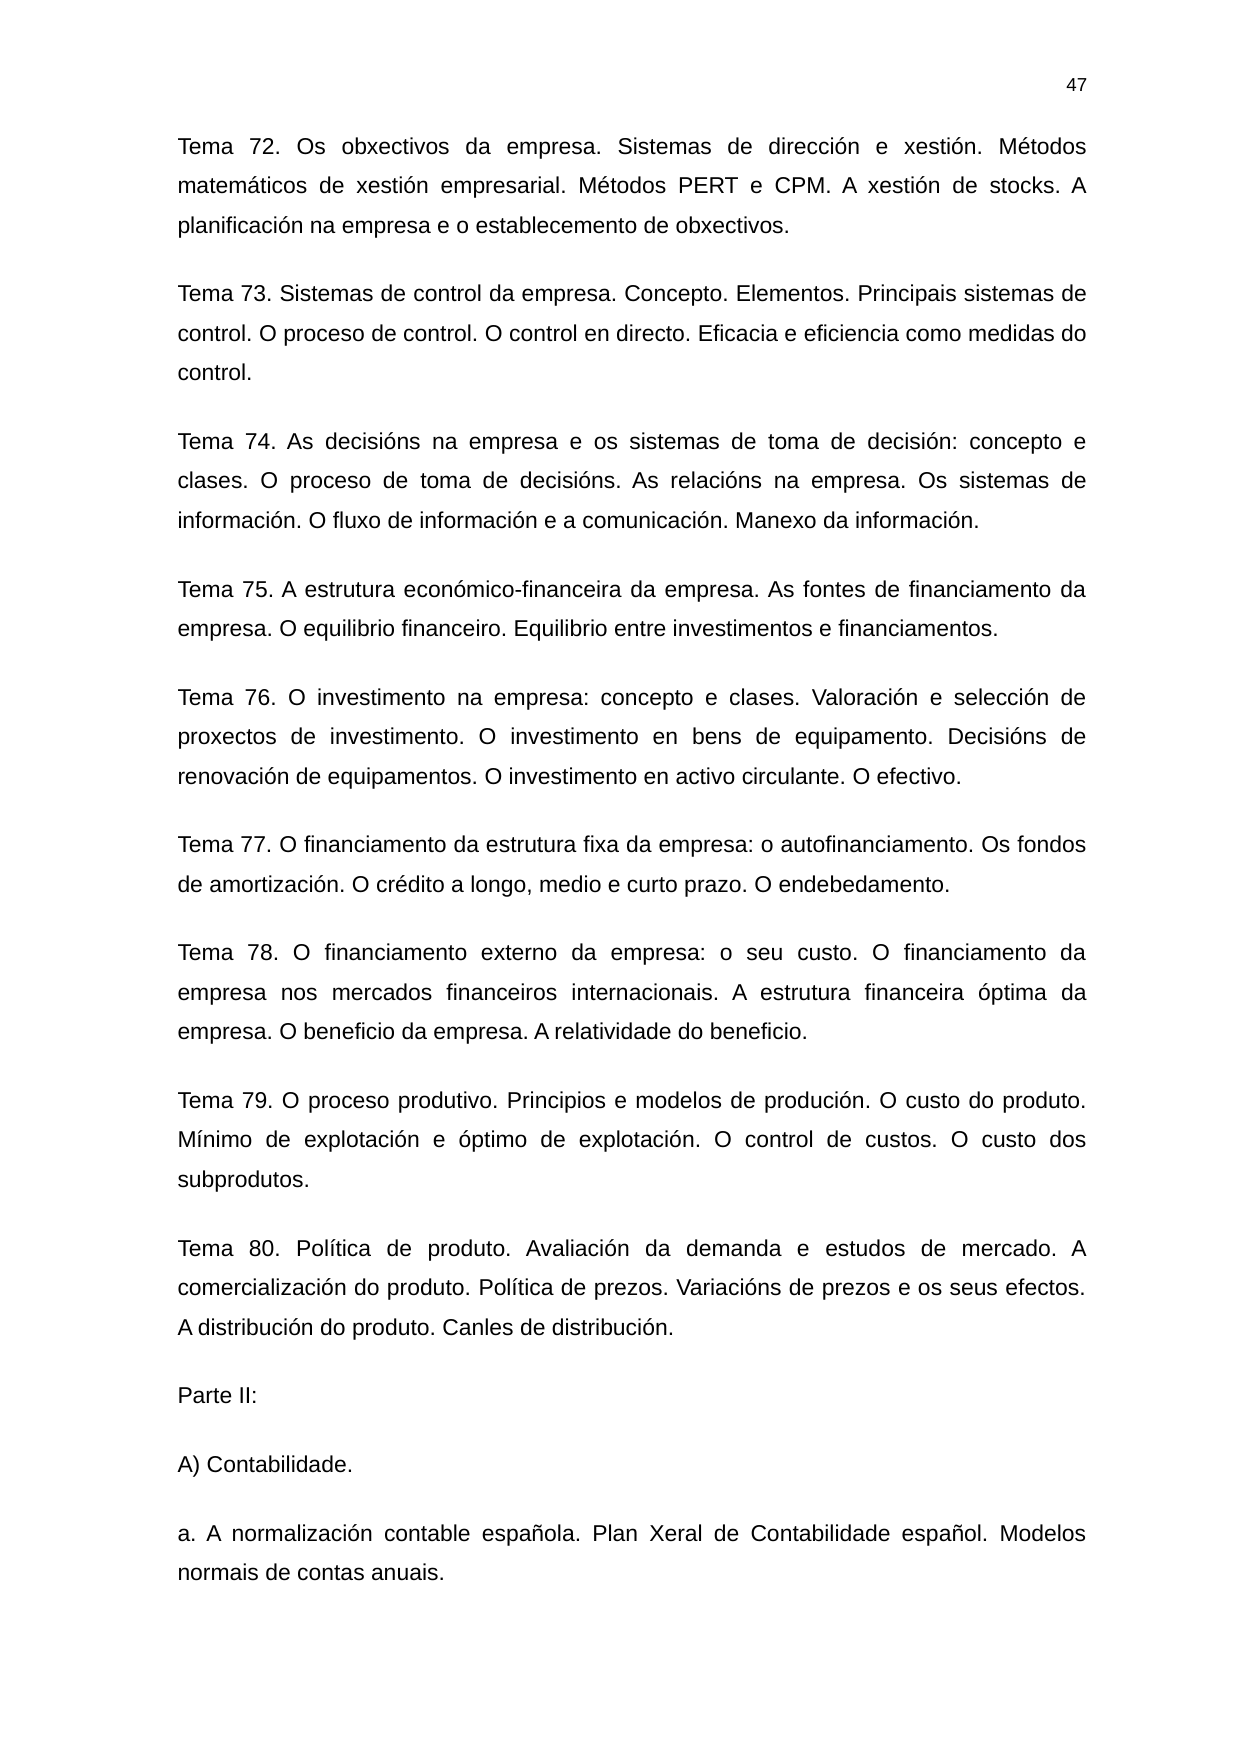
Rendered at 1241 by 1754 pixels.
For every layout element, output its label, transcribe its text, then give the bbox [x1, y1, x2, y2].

text Tema 74. As decisións na empresa e os sistemas de toma de decisión: concepto e clases. O proceso de toma de decisións. As relacións na empresa. Os sistemas de información. O fluxo de información e a comunicación. Manexo da información. [177, 428, 1087, 533]
text A) Contabilidade. [177, 1451, 1087, 1477]
text Tema 73. Sistemas de control da empresa. Concepto. Elementos. Principais sistemas de control. O proceso de control. O control en directo. Eficacia e eficiencia como medidas do control. [177, 280, 1087, 386]
text Tema 72. Os obxectivos da empresa. Sistemas de dirección e xestión. Métodos matemáticos de xestión empresarial. Métodos PERT e CPM. A xestión de stocks. A planificación na empresa e o establecemento de obxectivos. [177, 133, 1087, 238]
text Tema 75. A estrutura económico-financeira da empresa. As fontes de financiamento da empresa. O equilibrio financeiro. Equilibrio entre investimentos e financiamentos. [177, 576, 1087, 641]
text Tema 77. O financiamento da estrutura fixa da empresa: o autofinanciamento. Os fondos de amortización. O crédito a longo, medio e curto prazo. O endebedamento. [177, 831, 1087, 897]
text Tema 79. O proceso produtivo. Principios e modelos de produción. O custo do produto. Mínimo de explotación e óptimo de explotación. O control de custos. O custo dos subprodutos. [177, 1087, 1087, 1192]
text Tema 80. Política de produto. Avaliación da demanda e estudos de mercado. A comercialización do produto. Política de prezos. Variacións de prezos e os seus efectos. A distribución do produto. Canles de distribución. [177, 1234, 1087, 1340]
text Tema 78. O financiamento externo da empresa: o seu custo. O financiamento da empresa nos mercados financeiros internacionais. A estrutura financeira óptima da empresa. O beneficio da empresa. A relatividade do beneficio. [177, 939, 1087, 1045]
text Parte II: [177, 1382, 1087, 1408]
text a. A normalización contable española. Plan Xeral de Contabilidade español. Modelos normais de contas anuais. [177, 1519, 1087, 1585]
text Tema 76. O investimento na empresa: concepto e clases. Valoración e selección de proxectos de investimento. O investimento en bens de equipamento. Decisións de renovación de equipamentos. O investimento en activo circulante. O efectivo. [177, 684, 1087, 789]
